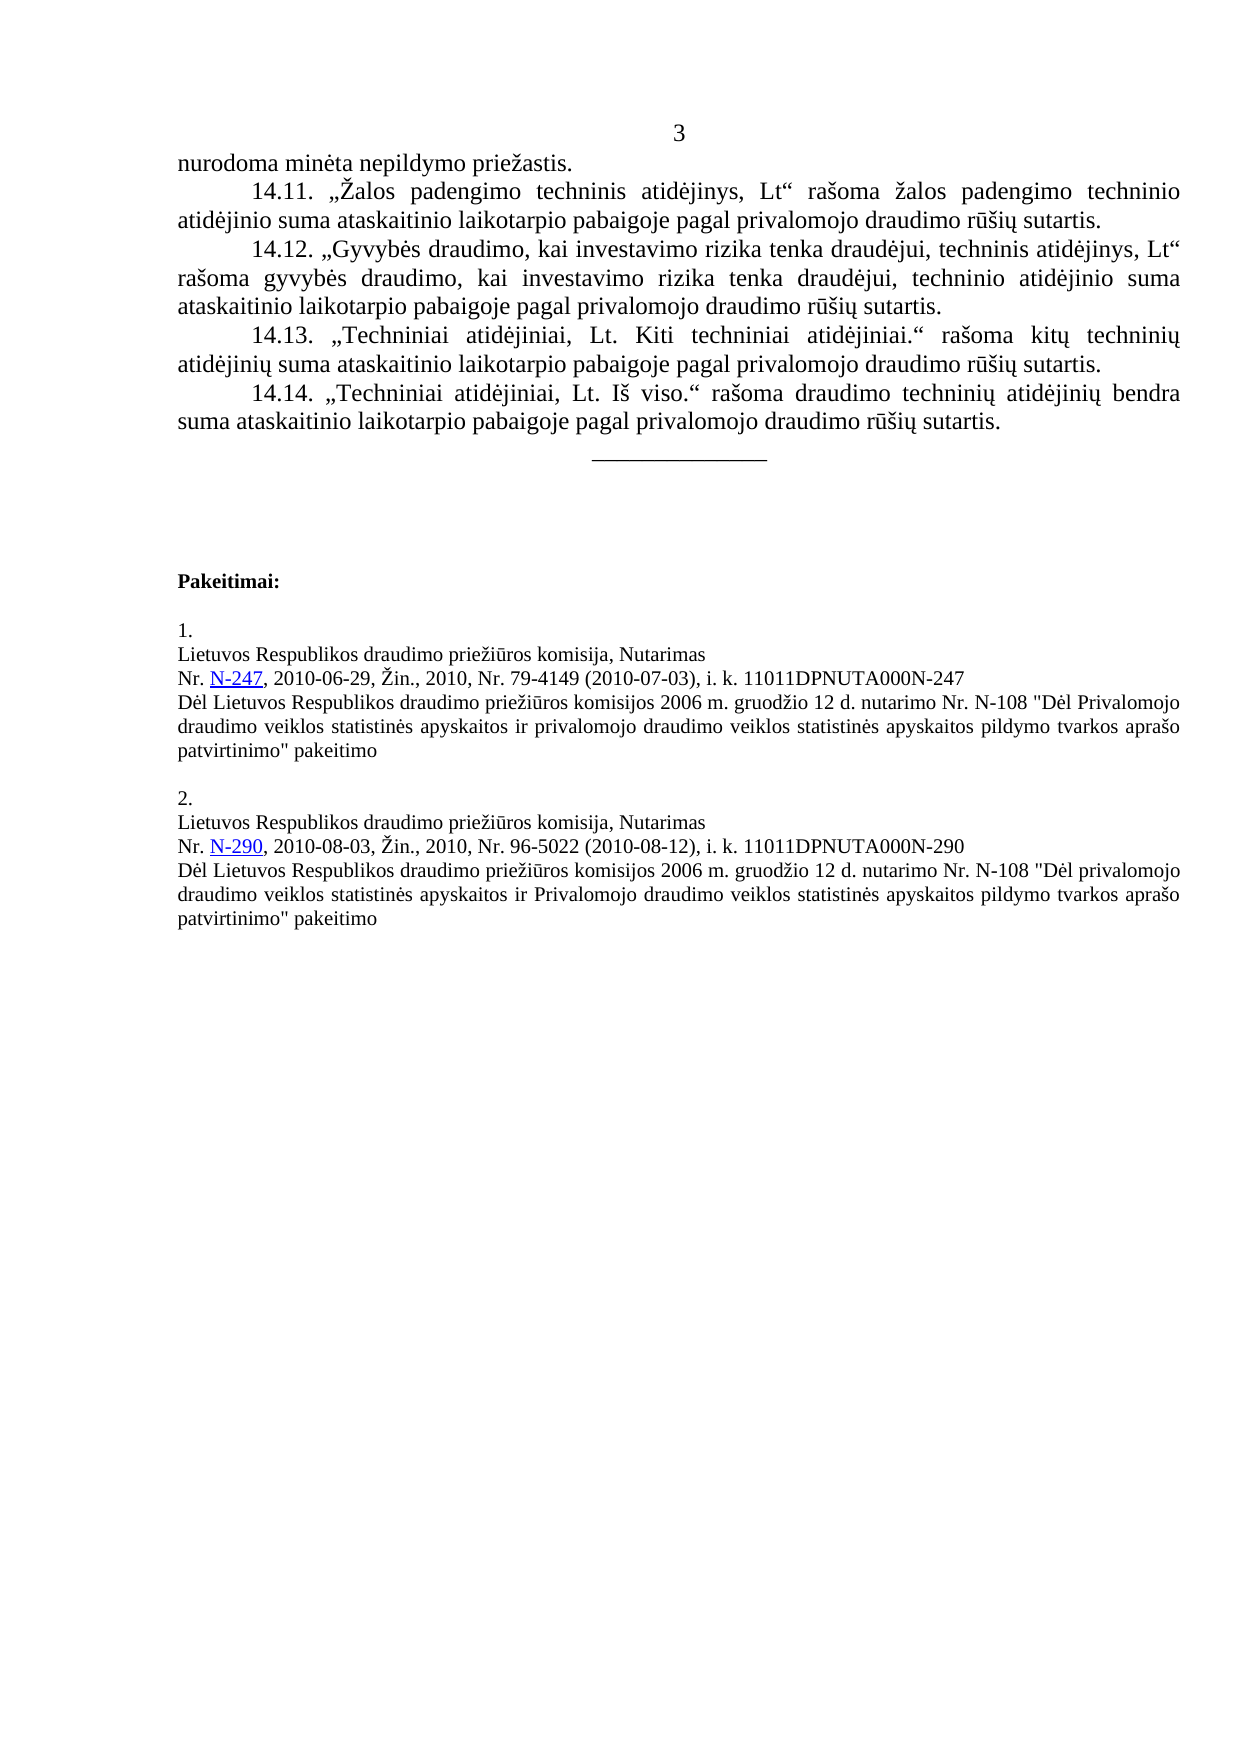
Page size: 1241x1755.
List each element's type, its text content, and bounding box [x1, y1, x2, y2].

text Lietuvos Respublikos draudimo priežiūros komisija, Nutarimas [177, 642, 1181, 666]
text 14.12. „Gyvybės draudimo, kai investavimo rizika tenka draudėjui, techninis atidėjinys, Lt“ rašoma gyvybės draudimo, kai investavimo rizika tenka draudėjui, techninio atidėjinio suma ataskaitinio laikotarpio pabaigoje pagal privalomojo draudimo rūšių sutartis. [177, 234, 1181, 320]
text 14.11. „Žalos padengimo techninis atidėjinys, Lt“ rašoma žalos padengimo techninio atidėjinio suma ataskaitinio laikotarpio pabaigoje pagal privalomojo draudimo rūšių sutartis. [177, 176, 1181, 234]
text 14.13. „Techniniai atidėjiniai, Lt. Kiti techniniai atidėjiniai.“ rašoma kitų techninių atidėjinių suma ataskaitinio laikotarpio pabaigoje pagal privalomojo draudimo rūšių sutartis. [177, 320, 1181, 378]
text 2. [177, 786, 1181, 810]
text Lietuvos Respublikos draudimo priežiūros komisija, Nutarimas [177, 810, 1181, 834]
text nurodoma minėta nepildymo priežastis. [177, 148, 1181, 176]
text ______________ [177, 435, 1181, 464]
text 14.14. „Techniniai atidėjiniai, Lt. Iš viso.“ rašoma draudimo techninių atidėjinių bendra suma ataskaitinio laikotarpio pabaigoje pagal privalomojo draudimo rūšių sutartis. [177, 378, 1181, 435]
text Nr. N-247, 2010-06-29, Žin., 2010, Nr. 79-4149 (2010-07-03), i. k. 11011DPNUTA000N-247 [177, 666, 1181, 690]
text Dėl Lietuvos Respublikos draudimo priežiūros komisijos 2006 m. gruodžio 12 d. nutarimo Nr. N-108 "Dėl privalomojo draudimo veiklos statistinės apyskaitos ir Privalomojo draudimo veiklos statistinės apyskaitos pildymo tvarkos aprašo patvirtinimo" pakeitimo [177, 858, 1181, 930]
text 1. [177, 618, 1181, 642]
text Dėl Lietuvos Respublikos draudimo priežiūros komisijos 2006 m. gruodžio 12 d. nutarimo Nr. N-108 "Dėl Privalomojo draudimo veiklos statistinės apyskaitos ir privalomojo draudimo veiklos statistinės apyskaitos pildymo tvarkos aprašo patvirtinimo" pakeitimo [177, 690, 1181, 762]
text Nr. N-290, 2010-08-03, Žin., 2010, Nr. 96-5022 (2010-08-12), i. k. 11011DPNUTA000N-290 [177, 834, 1181, 858]
text Pakeitimai: [177, 569, 1181, 593]
